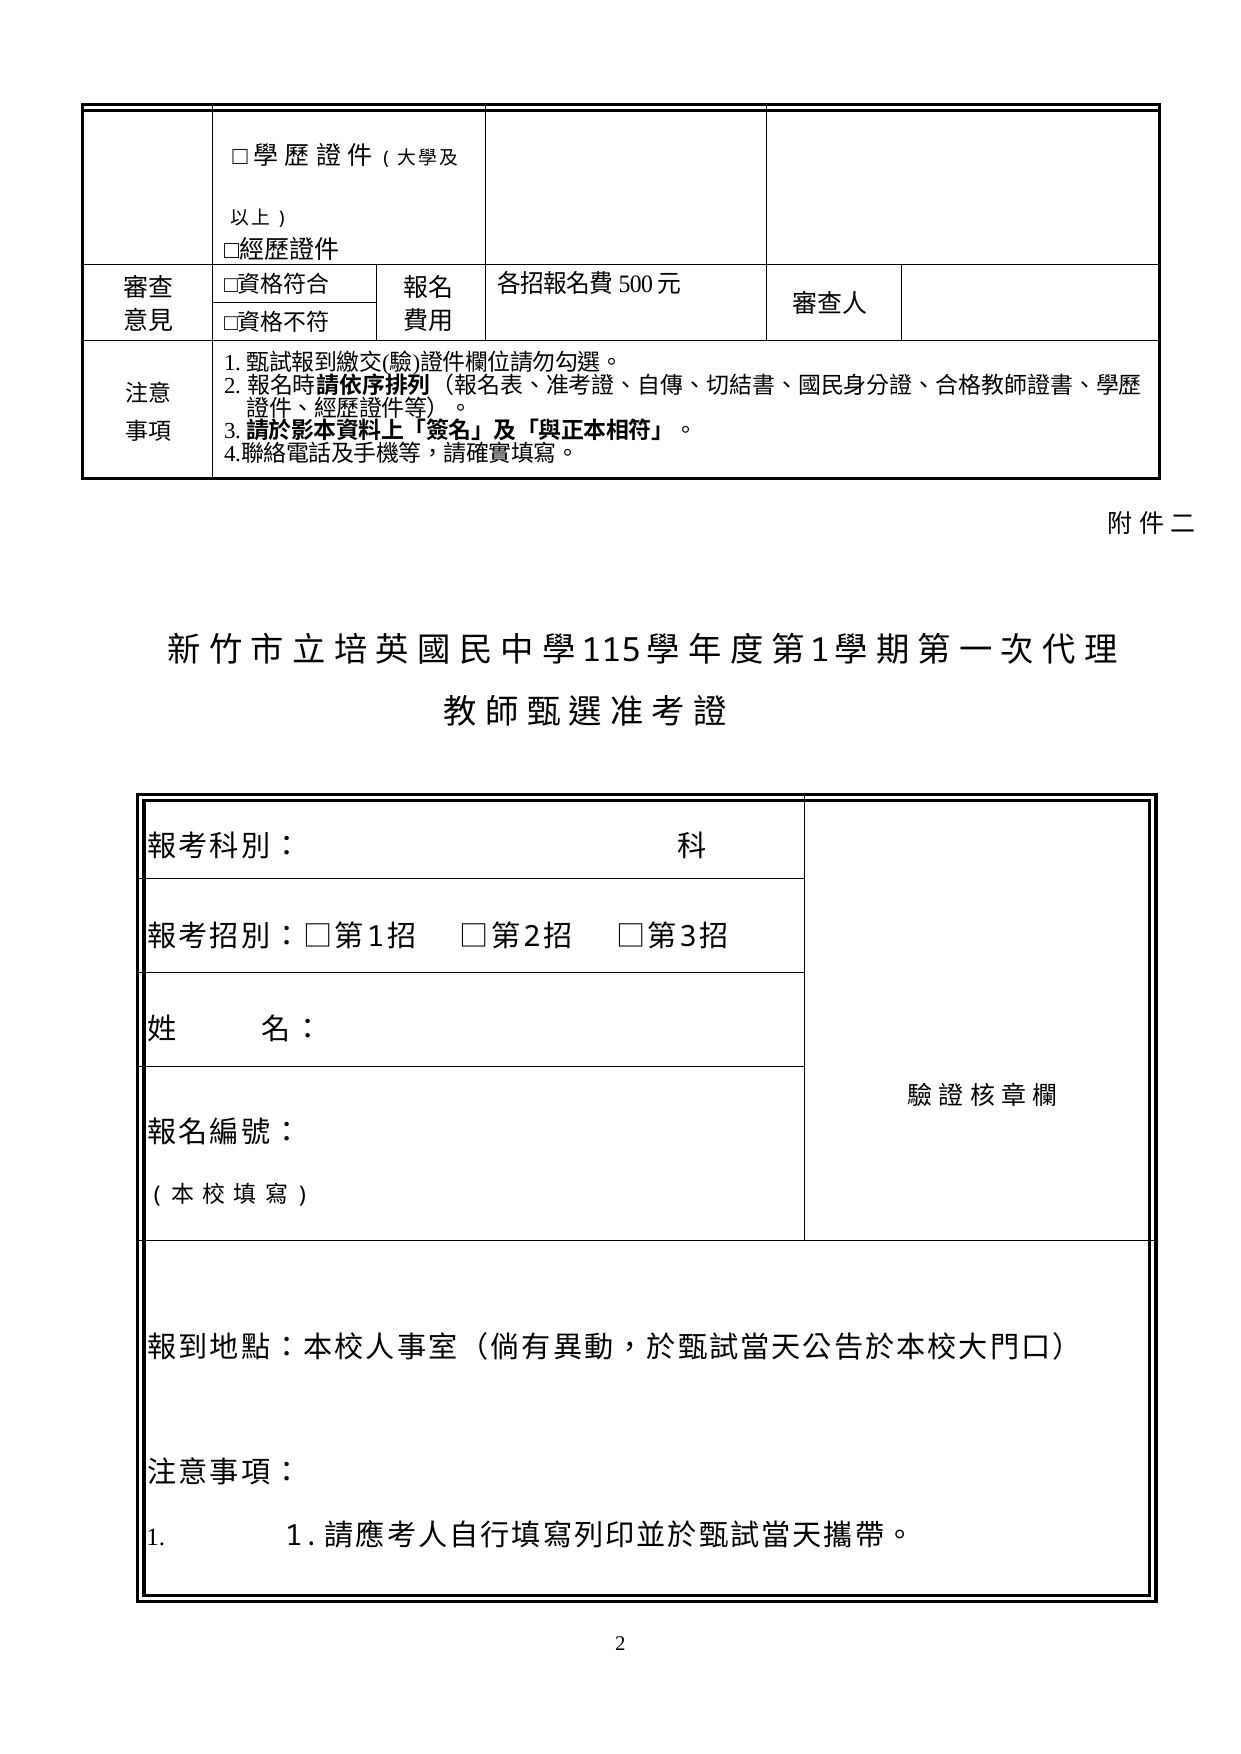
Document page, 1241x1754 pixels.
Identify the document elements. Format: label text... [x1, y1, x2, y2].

table_cell 報名編號： (本校填寫) [146, 1067, 804, 1239]
table_cell 各招報名費500元 [486, 265, 766, 340]
table_cell [84, 112, 212, 264]
table_cell [486, 112, 766, 264]
table_cell 注意 事項 [84, 341, 212, 477]
table_cell 1. 甄試報到繳交(驗)證件欄位請勿勾選。 2. 報名時請依序排列（報名表、准考證、自傳、切結書、國民身分證、合格教師證書、學歷證件、經歷證件等）。 3. 請於影本資料上「簽名」及「與正本相符」。 4.聯絡電話及手機等，請確實填寫。 [213, 341, 1158, 477]
table_cell 報到地點：本校人事室（倘有異動，於甄試當天公告於本校大門口） 注意事項： 1.請應考人自行填寫列印並於甄試當天攜帶。 2.甄試報到查驗證件及繳交報名費後，准考證加蓋章戳始為有效。 3.應試時請攜帶本准考證及國民身分證以供查驗。 4.各次招考報到時間：請詳見簡章第五大項(四)各招實體甄試之報到時間 [146, 1241, 1148, 1593]
table_cell 審查 意見 [84, 265, 212, 340]
table_cell □資格符合 [213, 265, 376, 302]
table_cell □資格不符 [213, 303, 376, 340]
table_header 報考科別： 科 [141, 796, 804, 878]
table_cell 報名 費用 [377, 265, 485, 340]
table_cell 姓 名： [146, 973, 804, 1066]
table_cell [767, 112, 1158, 264]
table_header 驗證核章欄 [805, 796, 1153, 1239]
text 新竹市立培英國民中學115學年度第1學期第一次代理教師甄選准考證 [42, 605, 1128, 730]
table_cell 審查人 [767, 265, 901, 340]
table_cell □學歷證件(大學及以上) □經歷證件 [213, 112, 485, 264]
table_cell 報考招別：□第1招 □第2招 □第3招 [146, 879, 804, 972]
text 附件二 [42, 480, 1198, 543]
table_cell [902, 265, 1158, 340]
